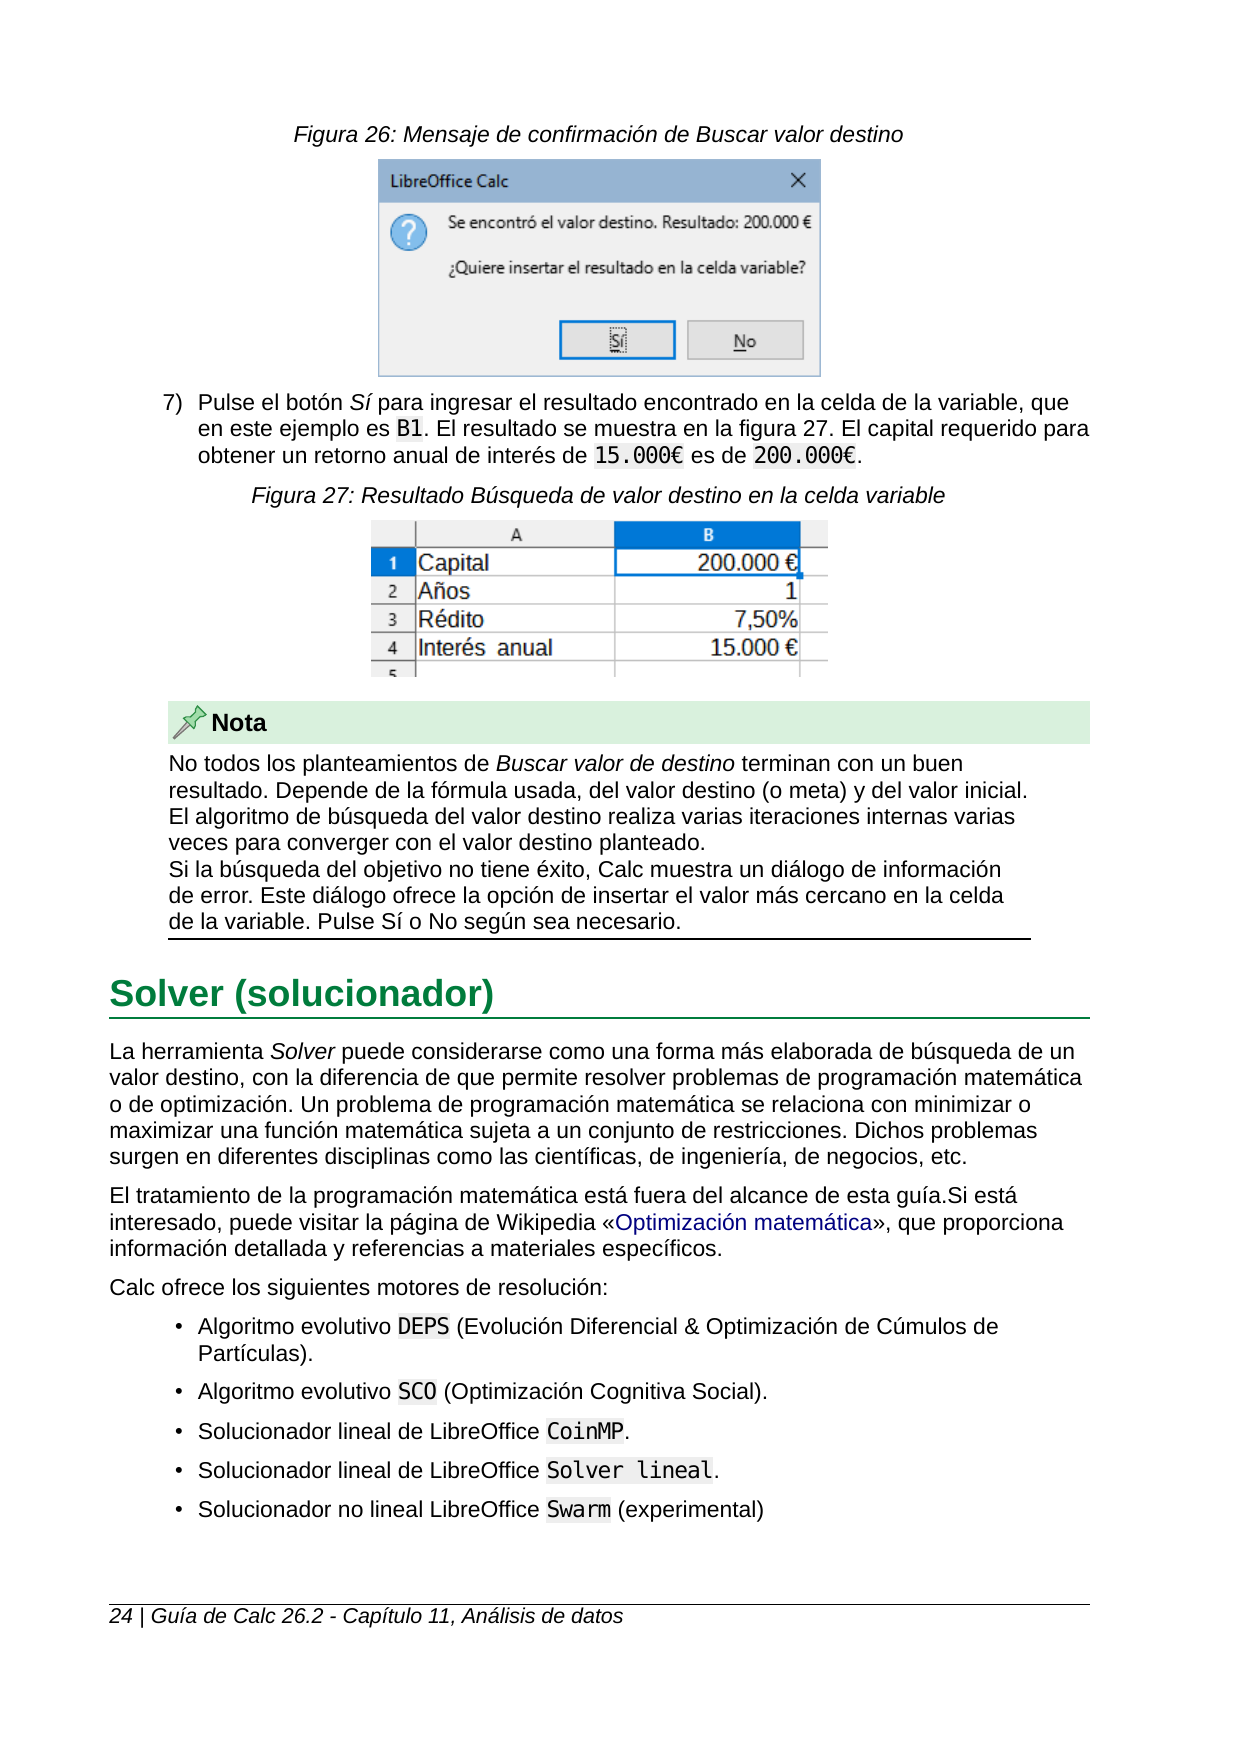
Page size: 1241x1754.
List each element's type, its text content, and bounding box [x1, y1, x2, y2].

text Figura 26: Mensaje de confirmación de Buscar valor destino [293, 121, 906, 147]
picture [371, 520, 828, 677]
list Solucionador no lineal LibreOffice Swarm (experimental) [183, 1496, 1090, 1523]
text La herramienta Solver puede considerarse como una forma más elaborada de búsqueda de un valor destino, con la diferencia de que permite resolver problemas de programación matemática o de optimización. Un problema de programación matemática se relaciona con minimizar o maximizar una función matemática sujeta a un conjunto de restricciones. Dichos problemas surgen en diferentes disciplinas como las científicas, de ingeniería, de negocios, etc. [109, 1038, 1090, 1170]
list Solucionador lineal de LibreOffice Solver lineal. [713, 1457, 1090, 1484]
list Pulse el botón Sí para ingresar el resultado encontrado en la celda de la variable, que en este ejemplo es B1. El resultado se muestra en la figura 27. El capital requerido para obtener un retorno anual de interés de 15.000€ es de 200.000€. [183, 389, 1090, 469]
subtitle Solver (solucionador) [109, 971, 1090, 1017]
text No todos los planteamientos de Buscar valor de destino terminan con un buen resultado. Depende de la fórmula usada, del valor destino (o meta) y del valor inicial. El algoritmo de búsqueda del valor destino realiza varias iteraciones internas varias veces para converger con el valor destino planteado. Si la búsqueda del objetivo no tiene éxito, Calc muestra un diálogo de información de error. Este diálogo ofrece la opción de insertar el valor más cercano en la celda de la variable. Pulse Sí o No según sea necesario. [168, 750, 1031, 938]
list Algoritmo evolutivo DEPS (Evolución Diferencial & Optimización de Cúmulos de Partículas). [183, 1313, 1090, 1366]
picture [378, 159, 821, 377]
text El tratamiento de la programación matemática está fuera del alcance de esta guía.Si está interesado, puede visitar la página de Wikipedia «Optimización matemática», que proporciona información detallada y referencias a materiales específicos. [109, 1182, 1090, 1261]
list Calc ofrece los siguientes motores de resolución: [109, 1274, 1090, 1300]
list Solucionador lineal de LibreOffice CoinMP. [183, 1418, 546, 1444]
list Solucionador lineal de LibreOffice CoinMP. [624, 1418, 1090, 1444]
list Solucionador lineal de LibreOffice Solver lineal. [183, 1457, 546, 1484]
list Algoritmo evolutivo SCO (Optimización Cognitiva Social). [183, 1378, 1090, 1405]
text Figura 27: Resultado Búsqueda de valor destino en la celda variable [251, 482, 948, 508]
subtitle Nota [168, 701, 1090, 744]
